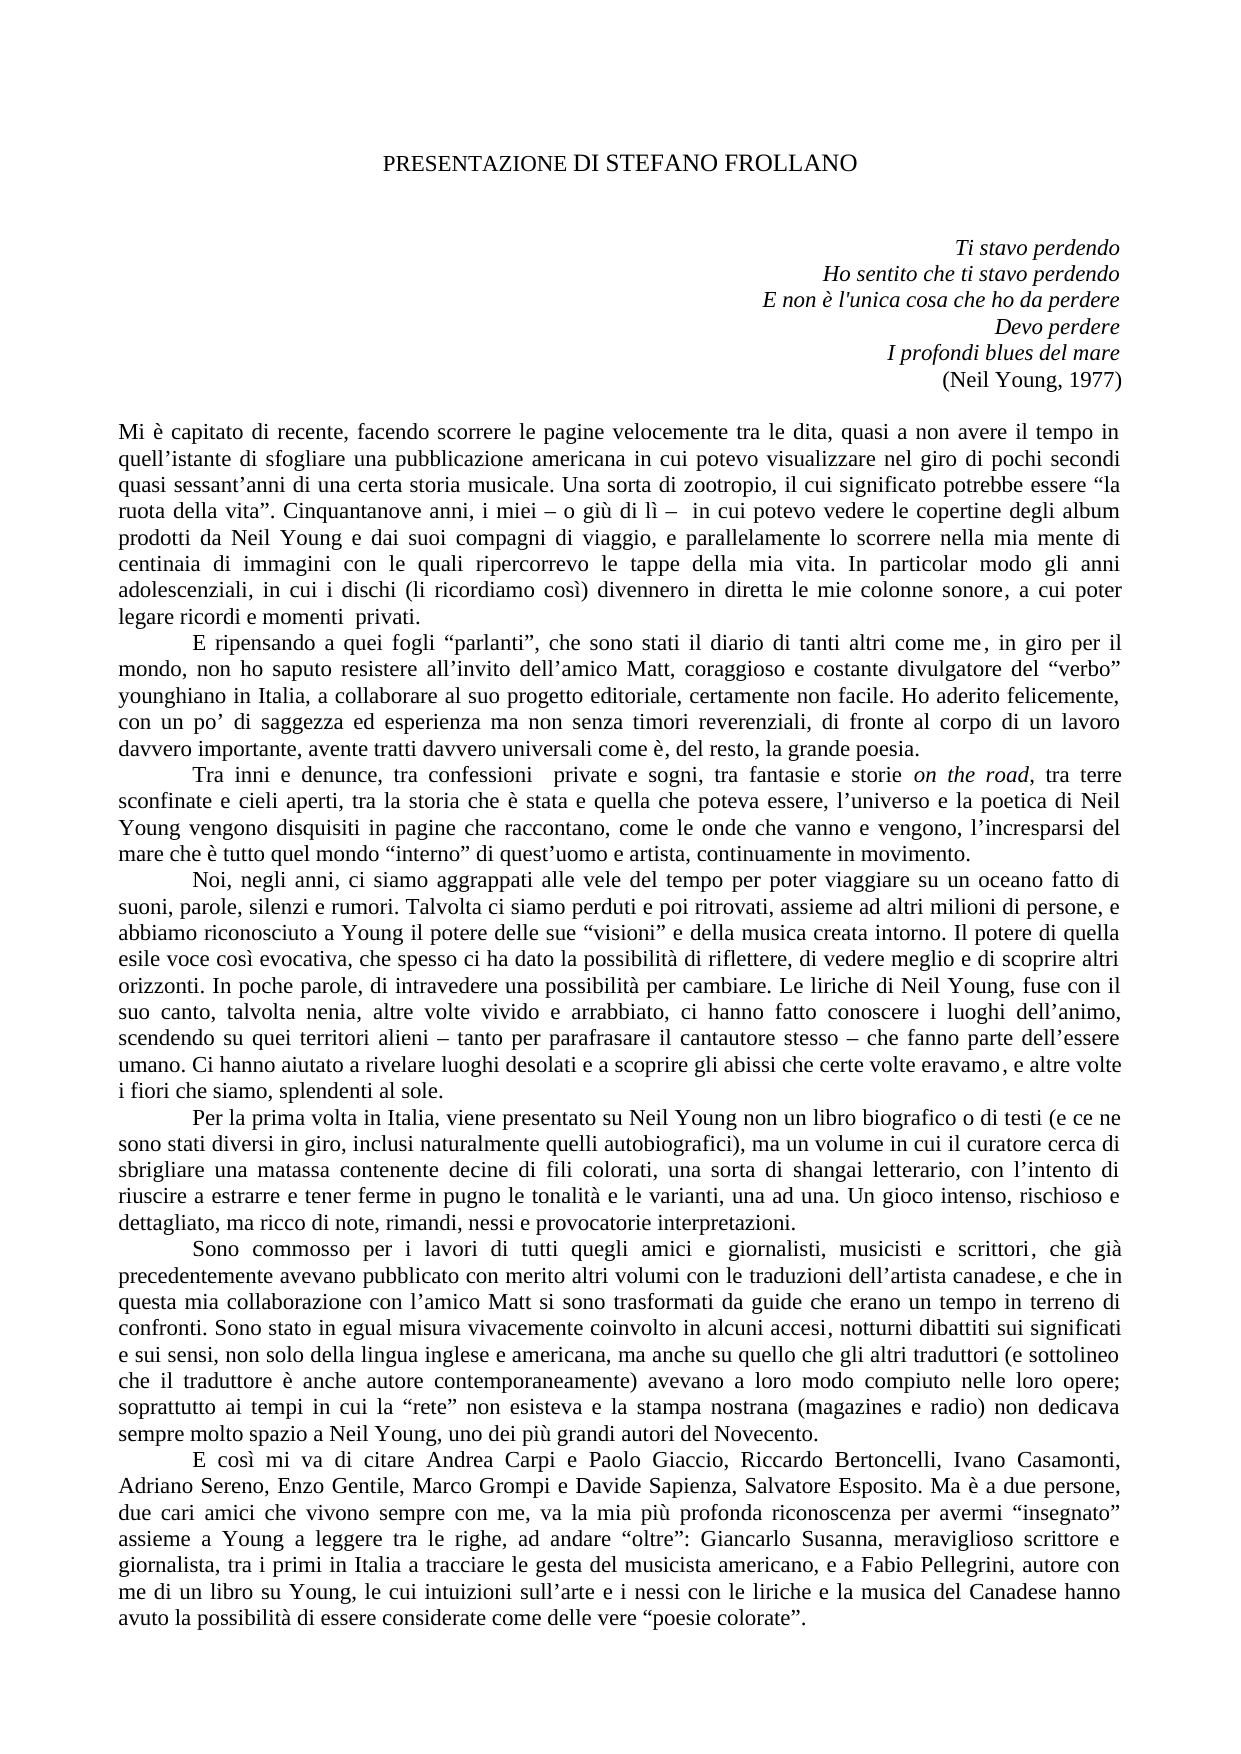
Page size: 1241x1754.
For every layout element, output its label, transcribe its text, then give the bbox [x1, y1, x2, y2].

text E ripensando a quei fogli “parlanti”, che sono stati il diario di tanti altri come me, in giro per il mondo, non ho saputo resistere all’invito dell’amico Matt, coraggioso e costante divulgatore del “verbo” younghiano in Italia, a collaborare al suo progetto editoriale, certamente non facile. Ho aderito felicemente, con un po’ di saggezza ed esperienza ma non senza timori reverenziali, di fronte al corpo di un lavoro davvero importante, avente tratti davvero universali come è, del resto, la grande poesia. [118, 629, 1122, 761]
text PRESENTAZIONE DI STEFANO FROLLANO [118, 148, 1122, 176]
text Ho sentito che ti stavo perdendo [118, 260, 1122, 287]
text E così mi va di citare Andrea Carpi e Paolo Giaccio, Riccardo Bertoncelli, Ivano Casamonti, Adriano Sereno, Enzo Gentile, Marco Grompi e Davide Sapienza, Salvatore Esposito. Ma è a due persone, due cari amici che vivono sempre con me, va la mia più profonda riconoscenza per avermi “insegnato” assieme a Young a leggere tra le righe, ad andare “oltre”: Giancarlo Susanna, meraviglioso scrittore e giornalista, tra i primi in Italia a tracciare le gesta del musicista americano, e a Fabio Pellegrini, autore con me di un libro su Young, le cui intuizioni sull’arte e i nessi con le liriche e la musica del Canadese hanno avuto la possibilità di essere considerate come delle vere “poesie colorate”. [118, 1446, 1122, 1631]
text Tra inni e denunce, tra confessioni private e sogni, tra fantasie e storie on the road, tra terre sconfinate e cieli aperti, tra la storia che è stata e quella che poteva essere, l’universo e la poetica di Neil Young vengono disquisiti in pagine che raccontano, come le onde che vanno e vengono, l’incresparsi del mare che è tutto quel mondo “interno” di quest’uomo e artista, continuamente in movimento. [118, 761, 1122, 866]
text Per la prima volta in Italia, viene presentato su Neil Young non un libro biografico o di testi (e ce ne sono stati diversi in giro, inclusi naturalmente quelli autobiografici), ma un volume in cui il curatore cerca di sbrigliare una matassa contenente decine di fili colorati, una sorta di shangai letterario, con l’intento di riuscire a estrarre e tener ferme in pugno le tonalità e le varianti, una ad una. Un gioco intenso, rischioso e dettagliato, ma ricco di note, rimandi, nessi e provocatorie interpretazioni. [118, 1103, 1122, 1235]
text Noi, negli anni, ci siamo aggrappati alle vele del tempo per poter viaggiare su un oceano fatto di suoni, parole, silenzi e rumori. Talvolta ci siamo perduti e poi ritrovati, assieme ad altri milioni di persone, e abbiamo riconosciuto a Young il potere delle sue “visioni” e della musica creata intorno. Il potere di quella esile voce così evocativa, che spesso ci ha dato la possibilità di riflettere, di vedere meglio e di scoprire altri orizzonti. In poche parole, di intravedere una possibilità per cambiare. Le liriche di Neil Young, fuse con il suo canto, talvolta nenia, altre volte vivido e arrabbiato, ci hanno fatto conoscere i luoghi dell’animo, scendendo su quei territori alieni – tanto per parafrasare il cantautore stesso – che fanno parte dell’essere umano. Ci hanno aiutato a rivelare luoghi desolati e a scoprire gli abissi che certe volte eravamo, e altre volte i fiori che siamo, splendenti al sole. [118, 866, 1122, 1103]
text Sono commosso per i lavori di tutti quegli amici e giornalisti, musicisti e scrittori, che già precedentemente avevano pubblicato con merito altri volumi con le traduzioni dell’artista canadese, e che in questa mia collaborazione con l’amico Matt si sono trasformati da guide che erano un tempo in terreno di confronti. Sono stato in egual misura vivacemente coinvolto in alcuni accesi, notturni dibattiti sui significati e sui sensi, non solo della lingua inglese e americana, ma anche su quello che gli altri traduttori (e sottolineo che il traduttore è anche autore contemporaneamente) avevano a loro modo compiuto nelle loro opere; soprattutto ai tempi in cui la “rete” non esisteva e la stampa nostrana (magazines e radio) non dedicava sempre molto spazio a Neil Young, uno dei più grandi autori del Novecento. [118, 1235, 1122, 1446]
text Mi è capitato di recente, facendo scorrere le pagine velocemente tra le dita, quasi a non avere il tempo in quell’istante di sfogliare una pubblicazione americana in cui potevo visualizzare nel giro di pochi secondi quasi sessant’anni di una certa storia musicale. Una sorta di zootropio, il cui significato potrebbe essere “la ruota della vita”. Cinquantanove anni, i miei – o giù di lì – in cui potevo vedere le copertine degli album prodotti da Neil Young e dai suoi compagni di viaggio, e parallelamente lo scorrere nella mia mente di centinaia di immagini con le quali ripercorrevo le tappe della mia vita. In particolar modo gli anni adolescenziali, in cui i dischi (li ricordiamo così) divennero in diretta le mie colonne sonore, a cui poter legare ricordi e momenti privati. [118, 418, 1122, 629]
text I profondi blues del mare [118, 339, 1122, 366]
text E non è l'unica cosa che ho da perdere [118, 287, 1122, 313]
text Devo perdere [118, 313, 1122, 339]
text (Neil Young, 1977) [118, 366, 1122, 392]
text Ti stavo perdendo [118, 234, 1122, 260]
